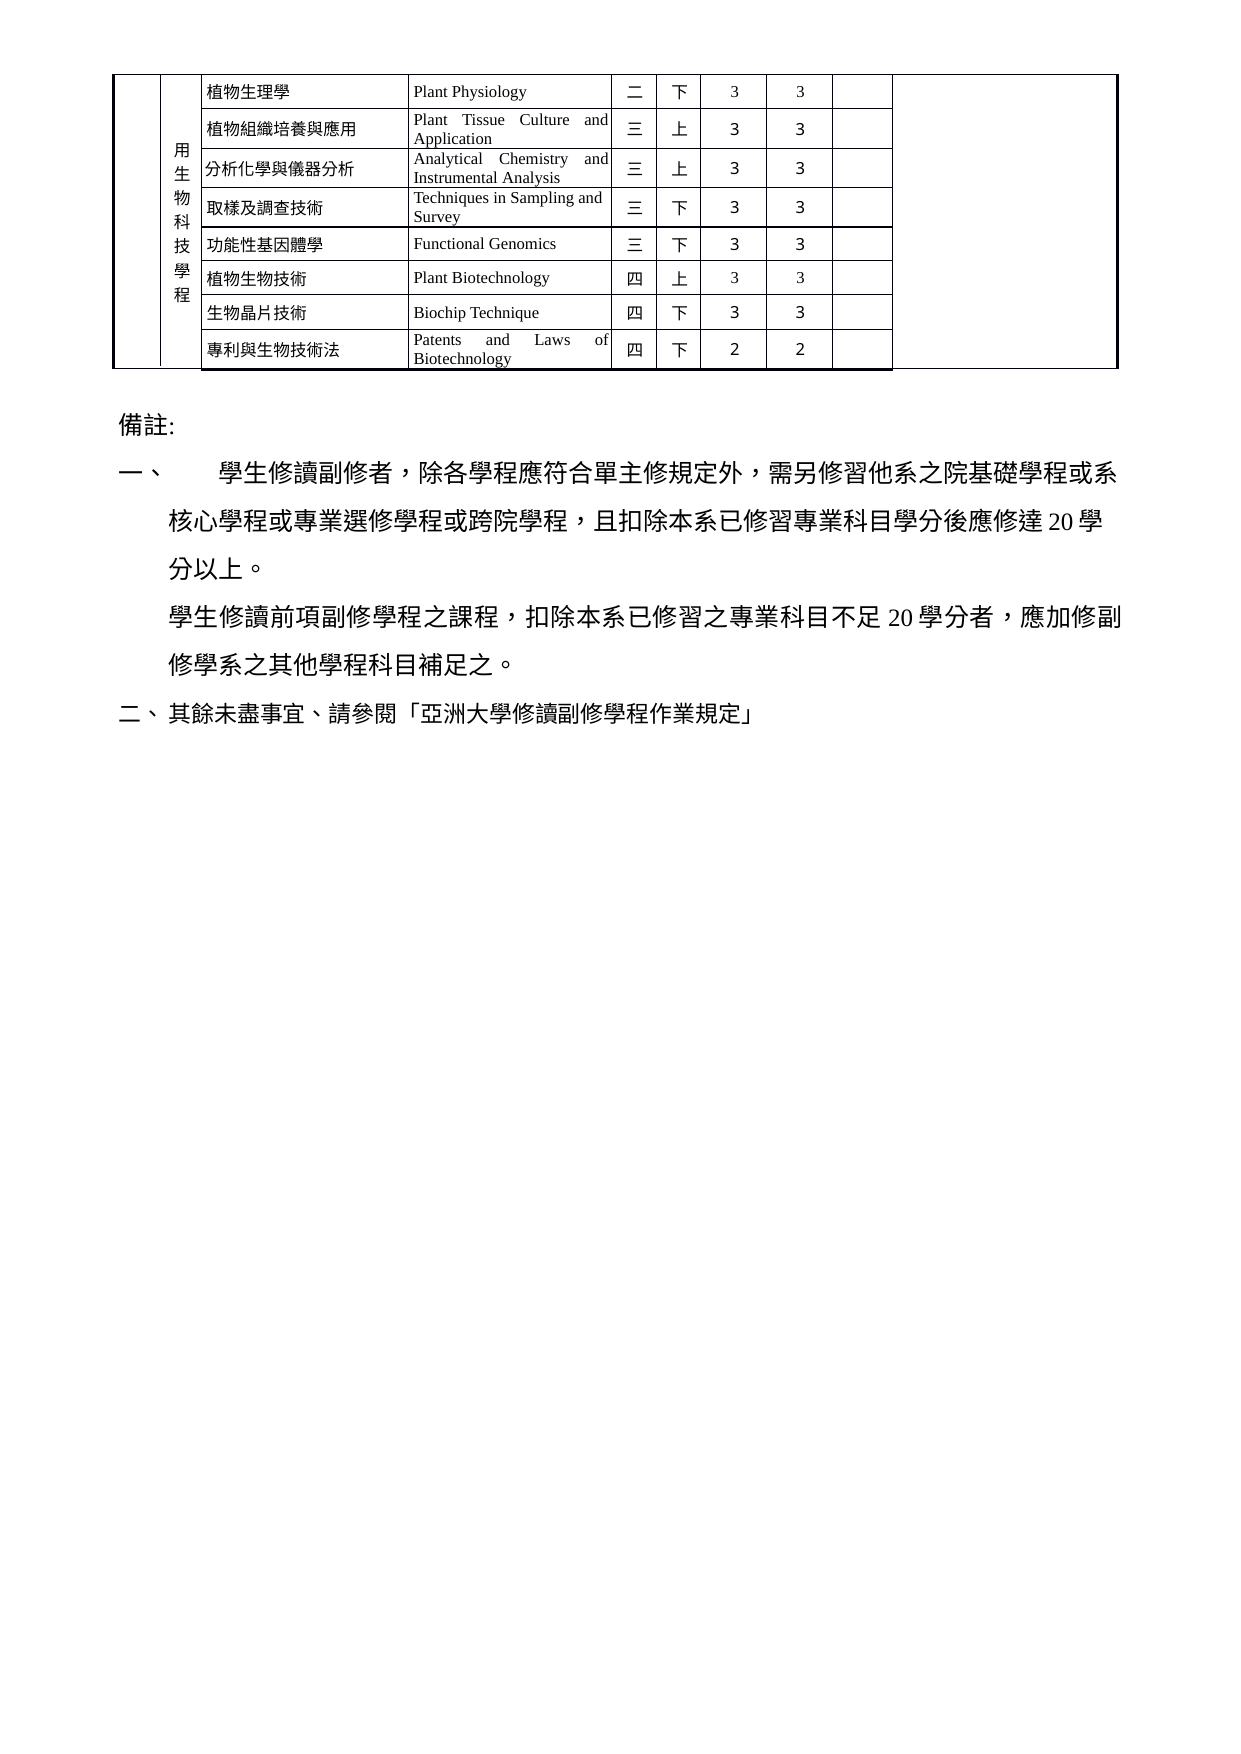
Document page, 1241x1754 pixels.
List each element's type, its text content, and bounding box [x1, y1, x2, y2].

table_cell [833, 261, 892, 294]
table_cell 取樣及調查技術 [202, 188, 408, 226]
table_cell 用 生 物 科 技 學 程 [161, 75, 201, 368]
table_cell [833, 149, 892, 187]
table_cell 植物組織培養與應用 [202, 109, 408, 148]
table_cell 三 [612, 228, 656, 260]
table_cell 專利與生物技術法 [202, 330, 408, 368]
table_cell Patents and Laws of Biotechnology [409, 330, 611, 368]
table_cell 下 [657, 228, 700, 260]
table_cell Plant Physiology [409, 75, 611, 108]
table_cell [833, 295, 892, 329]
table_cell [833, 228, 892, 260]
table_cell 二 [612, 75, 656, 108]
table_cell 三 [612, 109, 656, 148]
table_cell 3 [767, 295, 832, 329]
table_cell 3 [701, 295, 766, 329]
table_cell 3 [701, 261, 766, 294]
table_cell 上 [657, 149, 700, 187]
table_cell Biochip Technique [409, 295, 611, 329]
table_cell 3 [767, 75, 832, 108]
table_cell [833, 188, 892, 226]
table_cell 2 [701, 330, 766, 368]
table_cell 2 [767, 330, 832, 368]
table_cell Plant Biotechnology [409, 261, 611, 294]
table_cell 3 [701, 149, 766, 187]
table_cell 四 [612, 330, 656, 368]
table_cell 三 [612, 149, 656, 187]
text 學生修讀前項副修學程之課程，扣除本系已修習之專業科目不足20學分者，應加修副修學系之其他學程科目補足之。 [168, 588, 1122, 684]
table_cell 植物生理學 [202, 75, 408, 108]
table_cell 上 [657, 109, 700, 148]
table_cell 下 [657, 295, 700, 329]
table_cell 3 [767, 188, 832, 226]
table_cell Functional Genomics [409, 228, 611, 260]
table_cell 下 [657, 188, 700, 226]
text 備註: [118, 396, 1122, 444]
table_cell 四 [612, 295, 656, 329]
table_cell Plant Tissue Culture and Application [409, 109, 611, 148]
table_cell 三 [612, 188, 656, 226]
table_cell 植物生物技術 [202, 261, 408, 294]
table_cell [893, 75, 1116, 368]
table_cell 3 [767, 109, 832, 148]
table_cell 3 [767, 261, 832, 294]
list 學生修讀副修者，除各學程應符合單主修規定外，需另修習他系之院基礎學程或系核心學程或專業選修學程或跨院學程，且扣除本系已修習專業科目學分後應修達20學分以上。 [118, 444, 1122, 588]
table_cell 功能性基因體學 [202, 228, 408, 260]
table_cell 下 [657, 330, 700, 368]
table_cell 3 [701, 228, 766, 260]
table_cell [833, 109, 892, 148]
table_cell Techniques in Sampling and Survey [409, 188, 611, 226]
table_cell Analytical Chemistry and Instrumental Analysis [409, 149, 611, 187]
table_cell [833, 330, 892, 368]
table_cell 生物晶片技術 [202, 295, 408, 329]
table_cell 3 [767, 149, 832, 187]
table_cell 四 [612, 261, 656, 294]
table_cell 3 [767, 228, 832, 260]
table_cell 3 [701, 109, 766, 148]
table_cell 下 [657, 75, 700, 108]
table_cell 3 [701, 188, 766, 226]
table_cell [833, 75, 892, 108]
table_cell 分析化學與儀器分析 [202, 149, 408, 187]
table_cell 上 [657, 261, 700, 294]
table_cell [115, 75, 161, 368]
table_cell 3 [701, 75, 766, 108]
list 其餘未盡事宜、請參閱「亞洲大學修讀副修學程作業規定」 [118, 684, 1122, 732]
